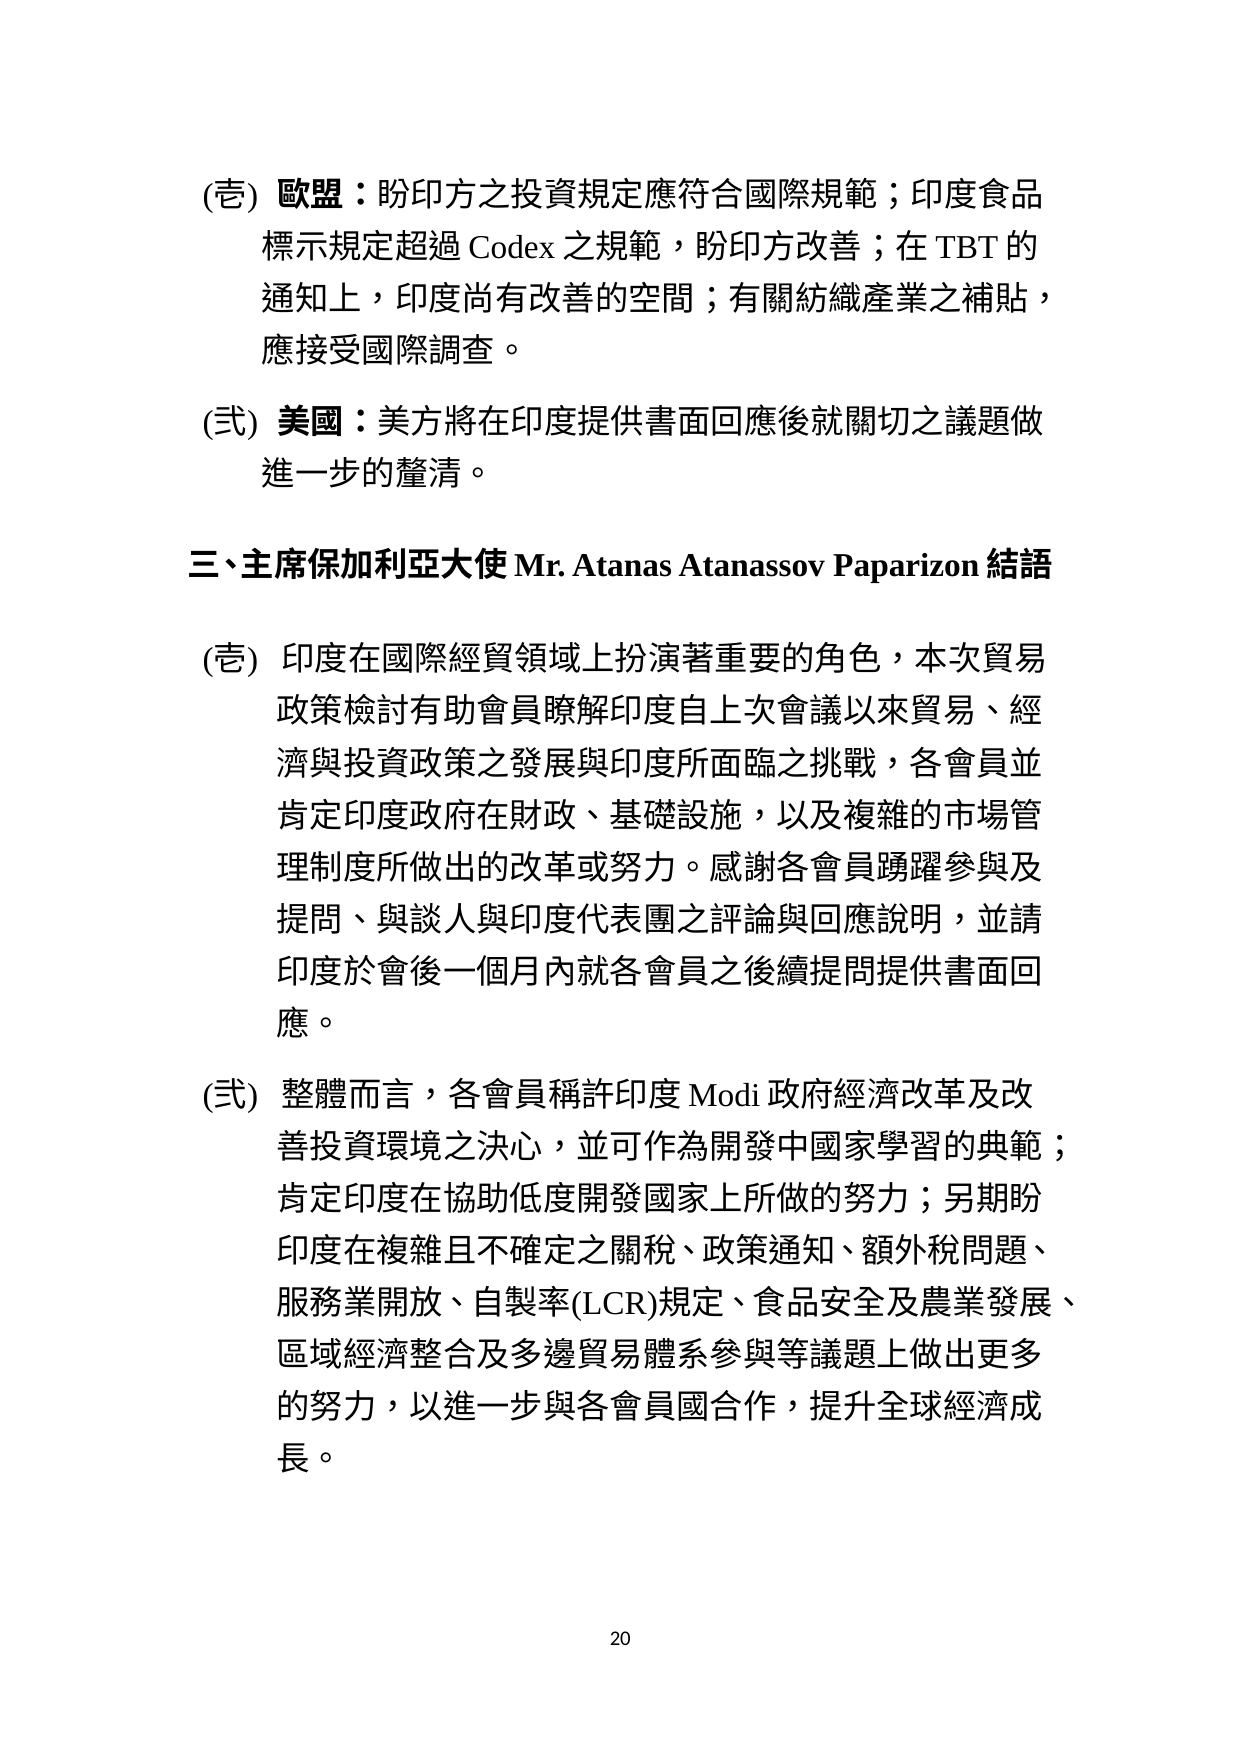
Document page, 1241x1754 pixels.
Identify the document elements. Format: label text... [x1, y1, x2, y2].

list 印度在國際經貿領域上扮演著重要的角色，本次貿易政策檢討有助會員瞭解印度自上次會議以來貿易、經濟與投資政策之發展與印度所面臨之挑戰，各會員並肯定印度政府在財政、基礎設施，以及複雜的市場管理制度所做出的改革或努力。感謝各會員踴躍參與及提問、與談人與印度代表團之評論與回應說明，並請印度於會後一個月內就各會員之後續提問提供書面回應。 [202, 629, 1053, 1046]
subtitle 三、主席保加利亞大使Mr. Atanas Atanassov Paparizon結語 [187, 525, 1053, 600]
list 美國：美方將在印度提供書面回應後就關切之議題做進一步的釐清。 [202, 392, 1053, 496]
list 歐盟：盼印方之投資規定應符合國際規範；印度食品標示規定超過Codex之規範，盼印方改善；在TBT的通知上，印度尚有改善的空間；有關紡織產業之補貼，應接受國際調查。 [202, 164, 1053, 373]
list 整體而言，各會員稱許印度Modi政府經濟改革及改善投資環境之決心，並可作為開發中國家學習的典範；肯定印度在協助低度開發國家上所做的努力；另期盼印度在複雜且不確定之關稅、政策通知、額外稅問題、服務業開放、自製率(LCR)規定、食品安全及農業發展、區域經濟整合及多邊貿易體系參與等議題上做出更多的努力，以進一步與各會員國合作，提升全球經濟成長。 [202, 1064, 1053, 1481]
